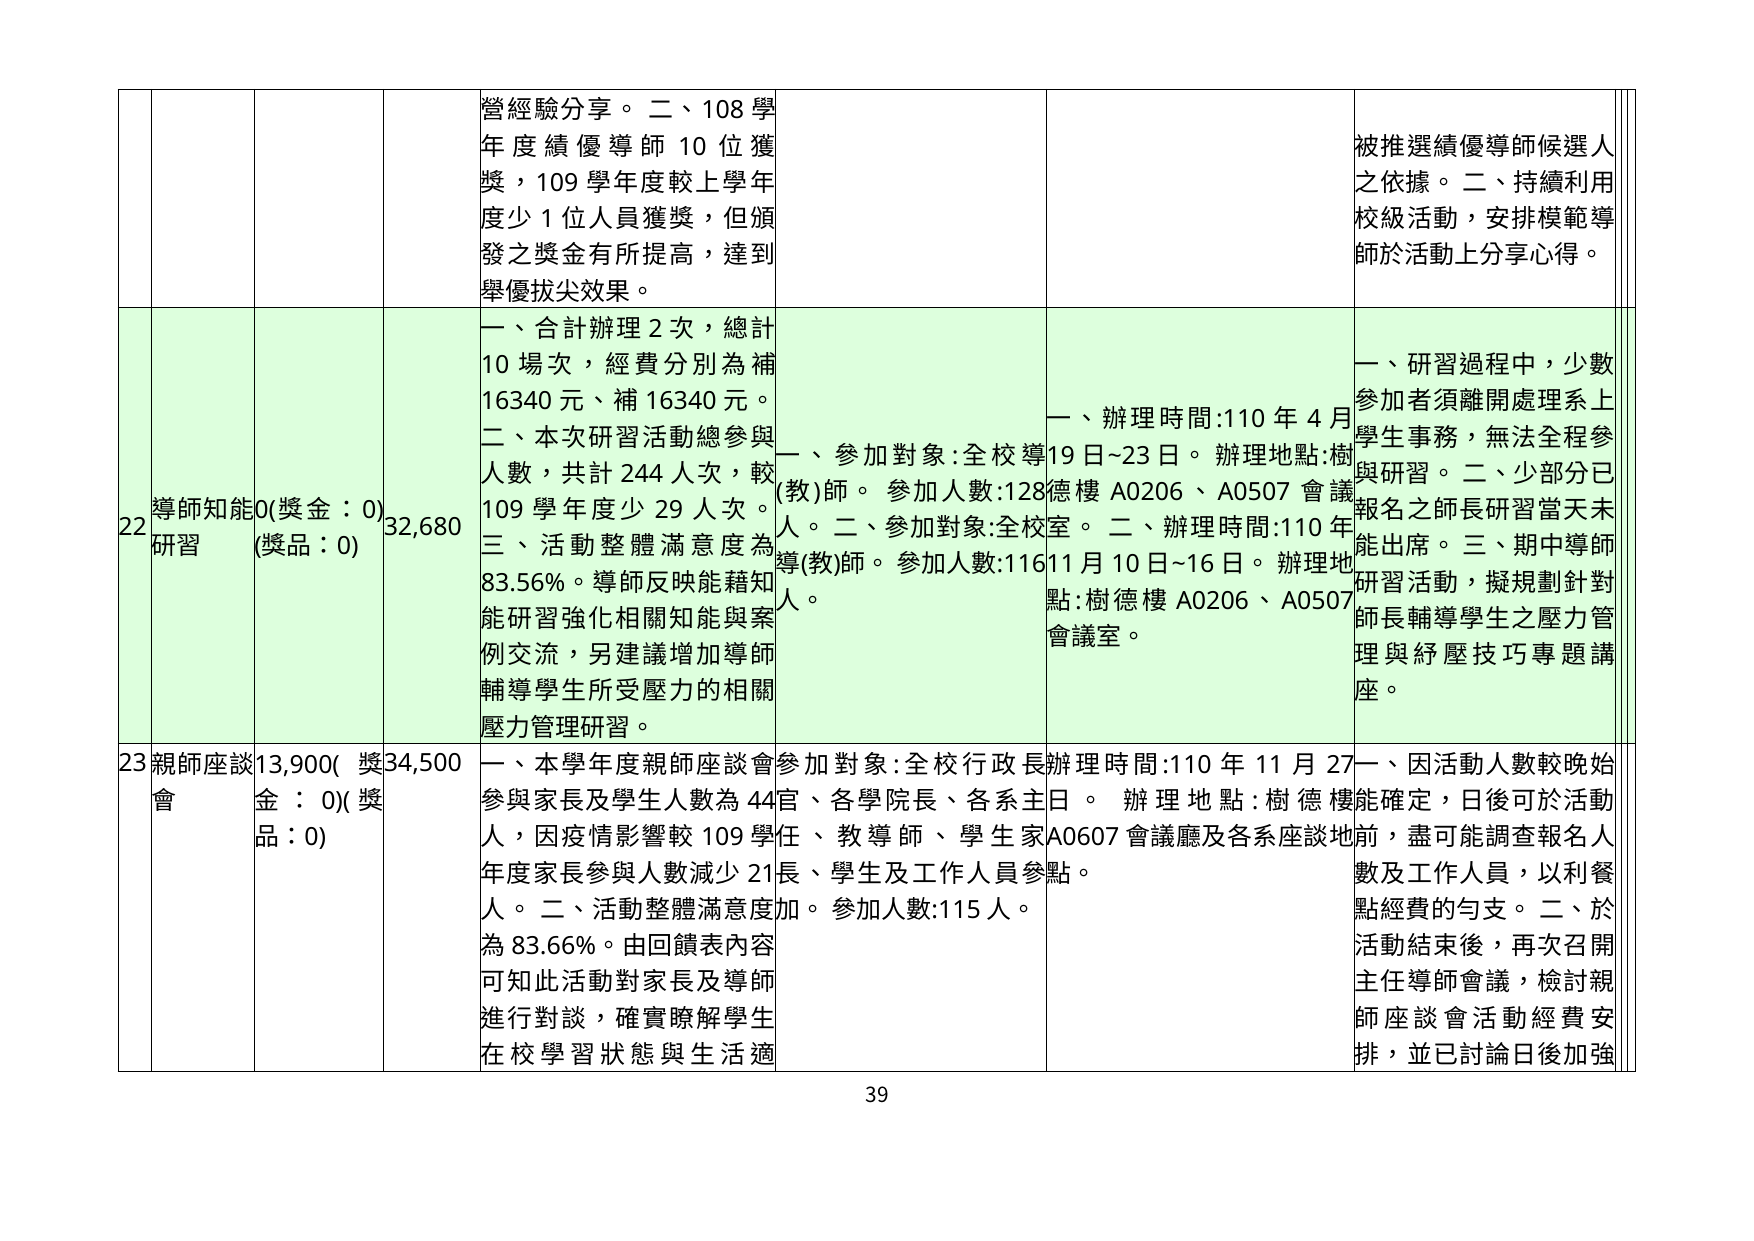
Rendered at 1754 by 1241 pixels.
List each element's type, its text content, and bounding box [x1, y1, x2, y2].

table_cell [384, 90, 480, 307]
table_cell [1622, 744, 1627, 1071]
table_cell 22 [119, 308, 151, 743]
table_cell [1628, 308, 1635, 743]
table_cell 導師知能研習 [152, 308, 254, 743]
table_cell 13,900(獎金：0)(獎品：0) [255, 744, 383, 1071]
table_cell [1622, 308, 1627, 743]
table_cell [119, 90, 151, 307]
table_cell 一、參加對象:全校導(教)師。 參加人數:128人。 二、參加對象:全校導(教)師。 參加人數:116人。 [776, 308, 1046, 743]
table_cell 34,500 [384, 744, 480, 1071]
table_cell [776, 90, 1046, 307]
table_cell [1047, 90, 1354, 307]
table_cell [1622, 90, 1627, 307]
table_cell [1616, 744, 1621, 1071]
table_cell 參加對象:全校行政長官、各學院長、各系主任、教導師、學生家長、學生及工作人員參加。 參加人數:115人。 [776, 744, 1046, 1071]
table_cell [1628, 744, 1635, 1071]
table_cell 被推選績優導師候選人之依據。 二、持續利用校級活動，安排模範導師於活動上分享心得。 [1355, 90, 1615, 307]
table_cell 一、研習過程中，少數參加者須離開處理系上學生事務，無法全程參與研習。 二、少部分已報名之師長研習當天未能出席。 三、期中導師研習活動，擬規劃針對師長輔導學生之壓力管理與紓壓技巧專題講座。 [1355, 308, 1615, 743]
table_cell 32,680 [384, 308, 480, 743]
table_cell [152, 90, 254, 307]
table_cell 親師座談會 [152, 744, 254, 1071]
table_cell [1628, 90, 1635, 307]
table_cell 一、本學年度親師座談會參與家長及學生人數為44人，因疫情影響較109學年度家長參與人數減少21人。 二、活動整體滿意度為83.66%。由回饋表內容可知此活動對家長及導師進行對談，確實瞭解學生在校學習狀態與生活適 [481, 744, 775, 1071]
table_cell 一、辦理時間:110年4月19日~23日。 辦理地點:樹德樓A0206、A0507會議室。 二、辦理時間:110年11月10日~16日。 辦理地點:樹德樓A0206、A0507會議室。 [1047, 308, 1354, 743]
table_cell [255, 90, 383, 307]
table_cell 一、因活動人數較晚始能確定，日後可於活動前，盡可能調查報名人數及工作人員，以利餐點經費的勻支。 二、於活動結束後，再次召開主任導師會議，檢討親師座談會活動經費安排，並已討論日後加強 [1355, 744, 1615, 1071]
table_cell [1616, 308, 1621, 743]
table_cell [1616, 90, 1621, 307]
table_cell 營經驗分享。 二、108學年度績優導師10位獲獎，109學年度較上學年度少1位人員獲獎，但頒發之獎金有所提高，達到舉優拔尖效果。 [481, 90, 775, 307]
table_cell 0(獎金：0)(獎品：0) [255, 308, 383, 743]
table_cell 一、合計辦理2次，總計10場次，經費分別為補16340元、補16340元。 二、本次研習活動總參與人數，共計244人次，較109學年度少29人次。 三、活動整體滿意度為83.56%。導師反映能藉知能研習強化相關知能與案例交流，另建議增加導師輔導學生所受壓力的相關壓力管理研習。 [481, 308, 775, 743]
table_cell 23 [119, 744, 151, 1071]
table_cell 辦理時間:110年11月27日。 辦理地點:樹德樓A0607會議廳及各系座談地點。 [1047, 744, 1354, 1071]
